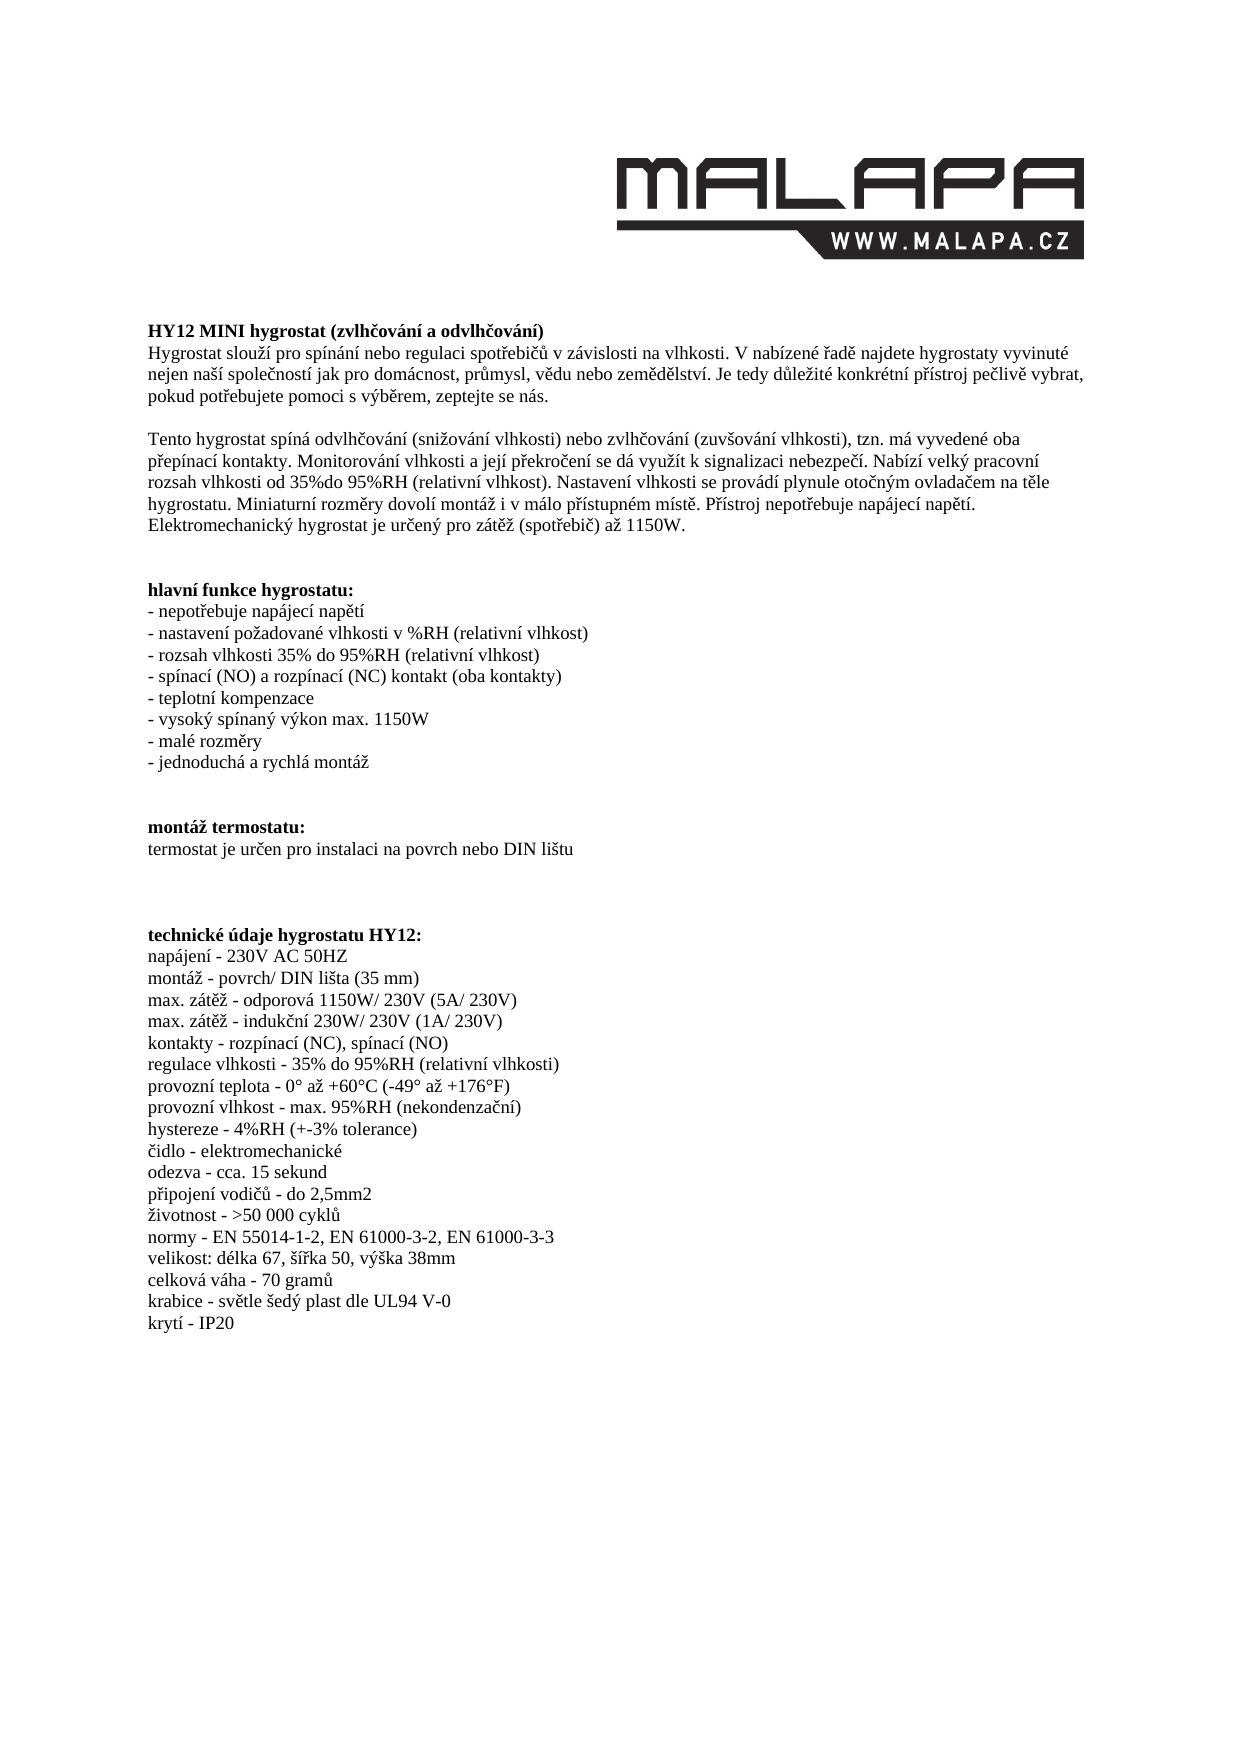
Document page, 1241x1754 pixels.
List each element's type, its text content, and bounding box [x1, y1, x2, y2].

picture [614, 154, 1088, 263]
text HY12 MINI hygrostat (zvlhčování a odvlhčování) Hygrostat slouží pro spínání nebo regulaci spotřebičů v závislosti na vlhkosti. V nabízené řadě najdete hygrostaty vyvinuté nejen naší společností jak pro domácnost, průmysl, vědu nebo zemědělství. Je tedy důležité konkrétní přístroj pečlivě vybrat, pokud potřebujete pomoci s výběrem, zeptejte se nás. Tento hygrostat spíná odvlhčování (snižování vlhkosti) nebo zvlhčování (zuvšování vlhkosti), tzn. má vyvedené oba přepínací kontakty. Monitorování vlhkosti a její překročení se dá využít k signalizaci nebezpečí. Nabízí velký pracovní rozsah vlhkosti od 35%do 95%RH (relativní vlhkost). Nastavení vlhkosti se provádí plynule otočným ovladačem na těle hygrostatu. Miniaturní rozměry dovolí montáž i v málo přístupném místě. Přístroj nepotřebuje napájecí napětí. Elektromechanický hygrostat je určený pro zátěž (spotřebič) až 1150W. hlavní funkce hygrostatu: - nepotřebuje napájecí napětí - nastavení požadované vlhkosti v %RH (relativní vlhkost) - rozsah vlhkosti 35% do 95%RH (relativní vlhkost) - spínací (NO) a rozpínací (NC) kontakt (oba kontakty) - teplotní kompenzace - vysoký spínaný výkon max. 1150W - malé rozměry - jednoduchá a rychlá montáž montáž termostatu: termostat je určen pro instalaci na povrch nebo DIN lištu technické údaje hygrostatu HY12: napájení - 230V AC 50HZ montáž - povrch/ DIN lišta (35 mm) max. zátěž - odporová 1150W/ 230V (5A/ 230V) max. zátěž - indukční 230W/ 230V (1A/ 230V) kontakty - rozpínací (NC), spínací (NO) regulace vlhkosti - 35% do 95%RH (relativní vlhkosti) provozní teplota - 0° až +60°C (-49° až +176°F) provozní vlhkost - max. 95%RH (nekondenzační) hystereze - 4%RH (+-3% tolerance) čidlo - elektromechanické odezva - cca. 15 sekund připojení vodičů - do 2,5mm2 životnost - >50 000 cyklů normy - EN 55014-1-2, EN 61000-3-2, EN 61000-3-3 velikost: délka 67, šířka 50, výška 38mm celková váha - 70 gramů krabice - světle šedý plast dle UL94 V-0 krytí - IP20 [148, 298, 1093, 1405]
